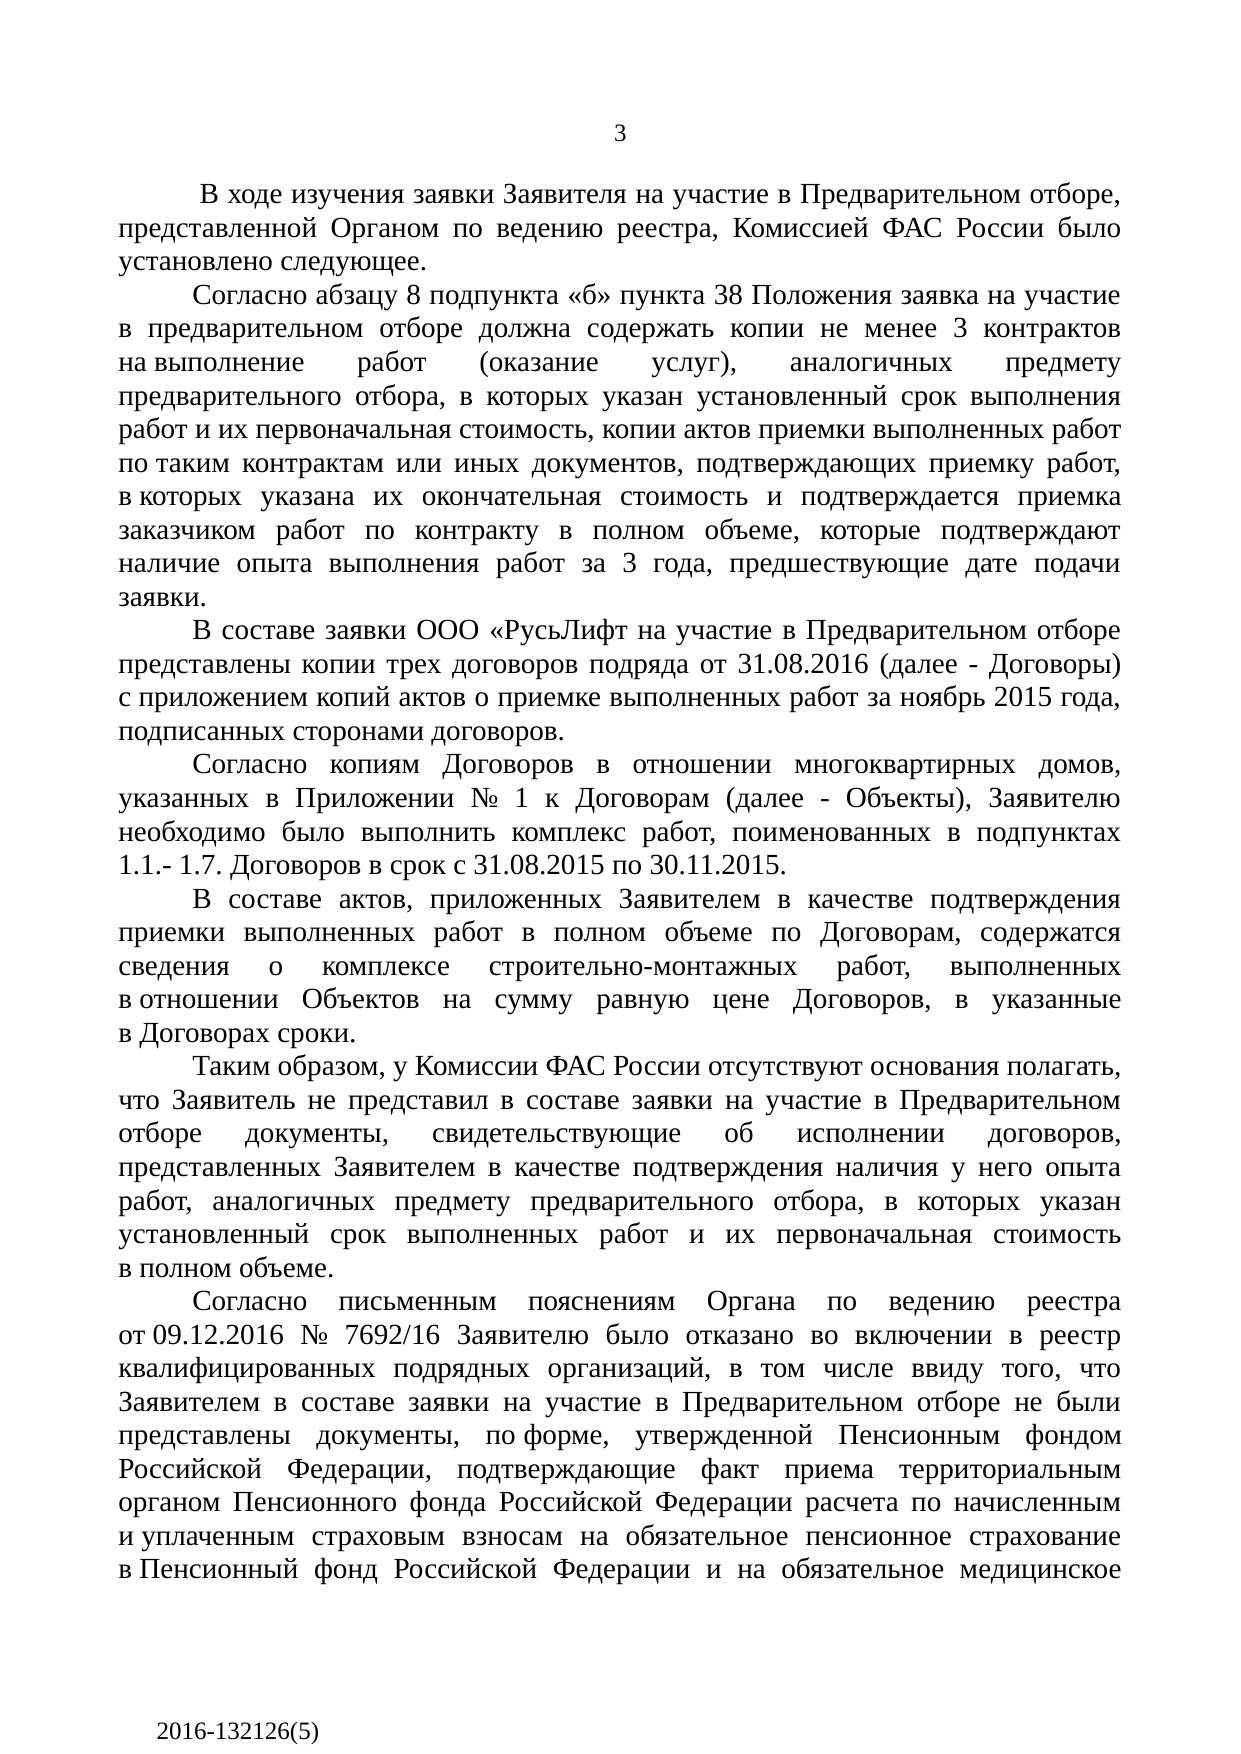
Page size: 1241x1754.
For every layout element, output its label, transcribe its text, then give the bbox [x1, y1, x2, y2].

text В ходе изучения заявки Заявителя на участие в Предварительном отборе, представленной Органом по ведению реестра, Комиссией ФАС России было установлено следующее. [118, 176, 1122, 277]
text Согласно письменным пояснениям Органа по ведению реестра от 09.12.2016 № 7692/16 Заявителю было отказано во включении в реестр квалифицированных подрядных организаций, в том числе ввиду того, что Заявителем в составе заявки на участие в Предварительном отборе не были представлены документы, по форме, утвержденной Пенсионным фондом Российской Федерации, подтверждающие факт приема территориальным органом Пенсионного фонда Российской Федерации расчета по начисленным и уплаченным страховым взносам на обязательное пенсионное страхование в Пенсионный фонд Российской Федерации и на обязательное медицинское [118, 1283, 1122, 1585]
text В составе актов, приложенных Заявителем в качестве подтверждения приемки выполненных работ в полном объеме по Договорам, содержатся сведения о комплексе строительно-монтажных работ, выполненных в отношении Объектов на сумму равную цене Договоров, в указанные в Договорах сроки. [118, 881, 1122, 1048]
text Таким образом, у Комиссии ФАС России отсутствуют основания полагать, что Заявитель не представил в составе заявки на участие в Предварительном отборе документы, свидетельствующие об исполнении договоров, представленных Заявителем в качестве подтверждения наличия у него опыта работ, аналогичных предмету предварительного отбора, в которых указан установленный срок выполненных работ и их первоначальная стоимость в полном объеме. [118, 1048, 1122, 1283]
text Согласно копиям Договоров в отношении многоквартирных домов, указанных в Приложении № 1 к Договорам (далее - Объекты), Заявителю необходимо было выполнить комплекс работ, поименованных в подпунктах 1.1.- 1.7. Договоров в срок с 31.08.2015 по 30.11.2015. [118, 747, 1122, 881]
text Согласно абзацу 8 подпункта «б» пункта 38 Положения заявка на участие в предварительном отборе должна содержать копии не менее 3 контрактов на выполнение работ (оказание услуг), аналогичных предмету предварительного отбора, в которых указан установленный срок выполнения работ и их первоначальная стоимость, копии актов приемки выполненных работ по таким контрактам или иных документов, подтверждающих приемку работ, в которых указана их окончательная стоимость и подтверждается приемка заказчиком работ по контракту в полном объеме, которые подтверждают наличие опыта выполнения работ за 3 года, предшествующие дате подачи заявки. [118, 277, 1122, 612]
text В составе заявки ООО «РусьЛифт на участие в Предварительном отборе представлены копии трех договоров подряда от 31.08.2016 (далее - Договоры) с приложением копий актов о приемке выполненных работ за ноябрь 2015 года, подписанных сторонами договоров. [118, 612, 1122, 747]
